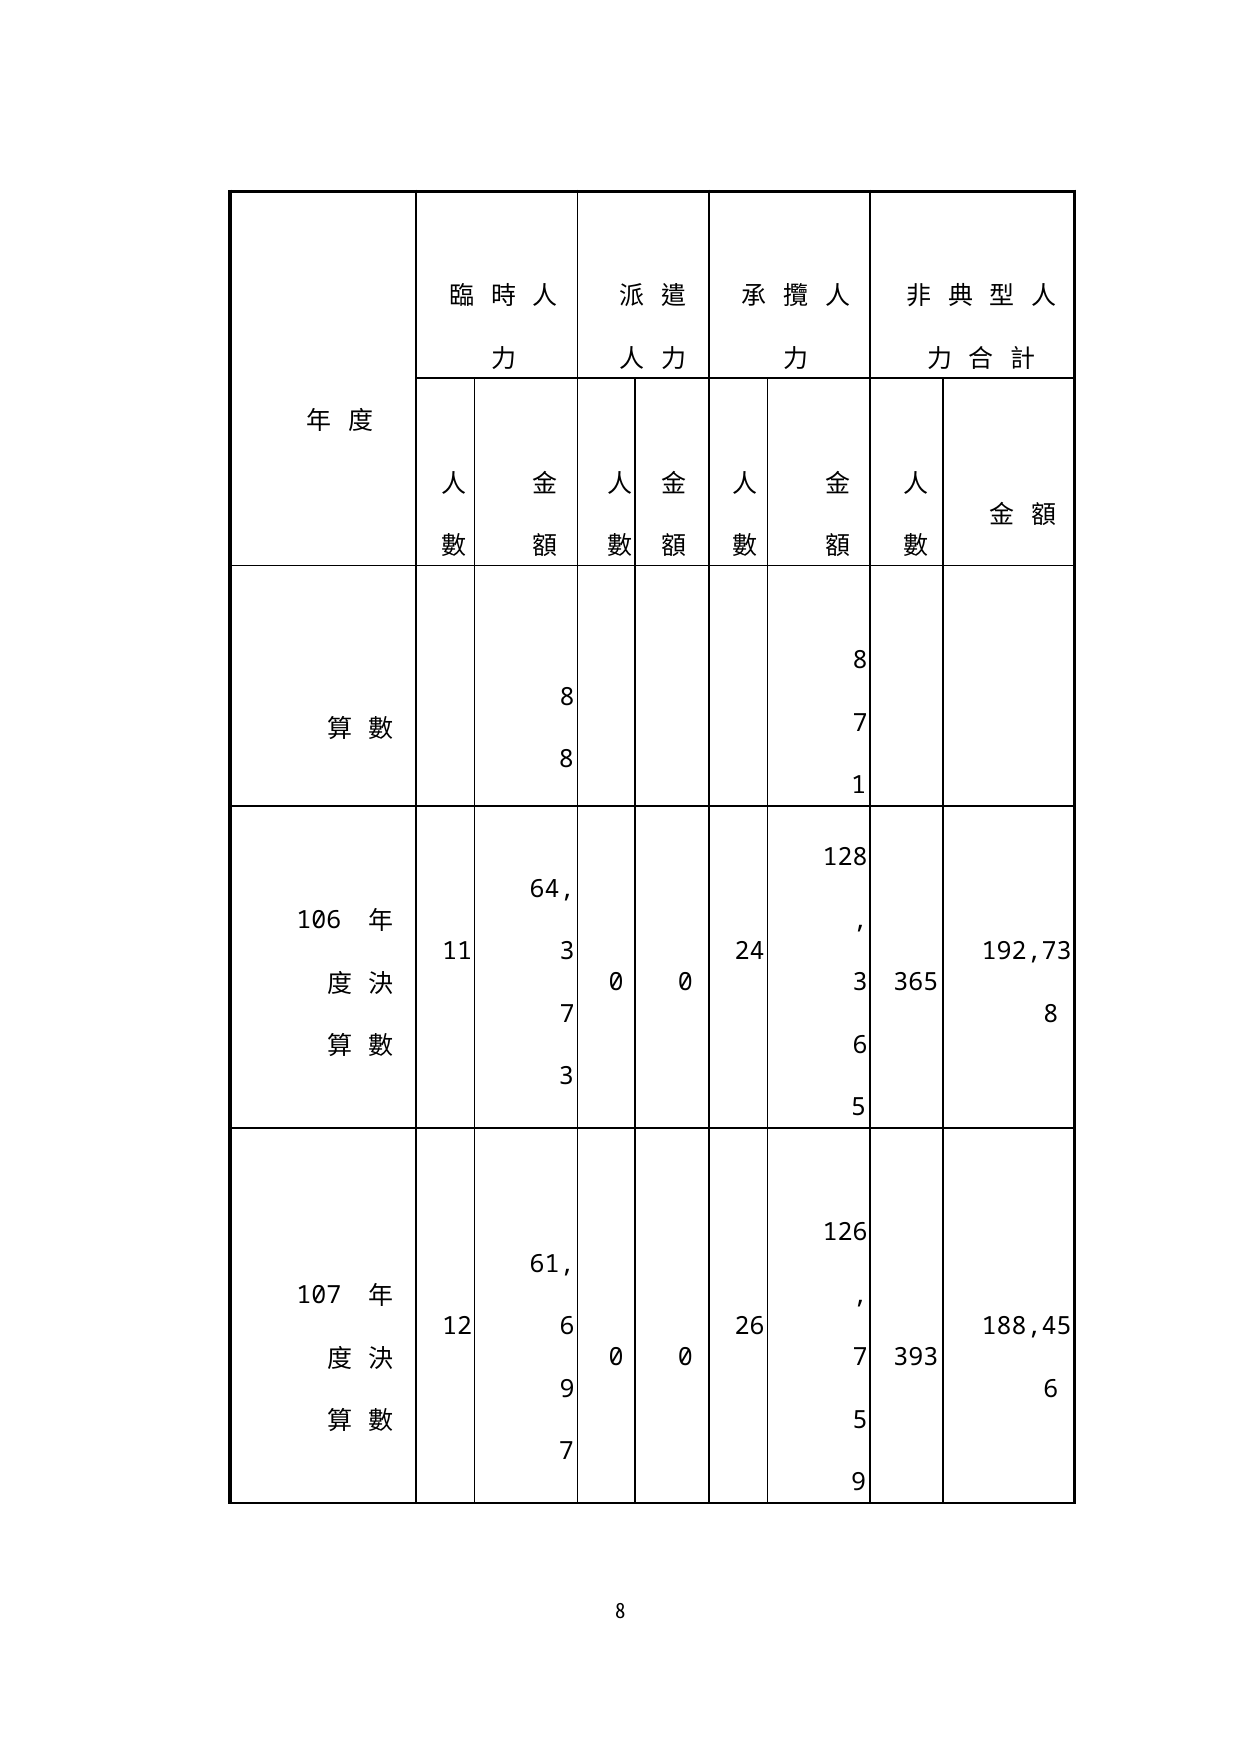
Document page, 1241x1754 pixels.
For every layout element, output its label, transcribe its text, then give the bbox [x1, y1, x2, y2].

table_cell 人數 [578, 379, 634, 564]
table_cell 0 [578, 807, 634, 1127]
table_cell 393 [871, 1129, 942, 1502]
table_cell 64,373 [475, 807, 577, 1127]
table_cell [636, 566, 708, 805]
table_cell 119 [417, 807, 474, 1127]
table_cell 128,365 [768, 807, 869, 1127]
table_cell 192,738 [944, 807, 1073, 1127]
table_cell [944, 566, 1073, 805]
table_cell 264 [710, 1129, 767, 1502]
table_cell 金額 [944, 379, 1073, 564]
table_header 臨時人力 [417, 193, 577, 377]
table_cell 246 [710, 807, 767, 1127]
table_cell 61,697 [475, 1129, 577, 1502]
table_cell 126,759 [768, 1129, 869, 1502]
table_cell 188,456 [944, 1129, 1073, 1502]
table_cell [871, 566, 942, 805]
table_cell 人數 [710, 379, 767, 564]
table_cell 0 [636, 1129, 708, 1502]
table_cell 115 [417, 566, 474, 805]
table_cell 365 [871, 807, 942, 1127]
table_cell 106年度決算數 [232, 807, 415, 1127]
table_cell 0 [578, 1129, 634, 1502]
table_header 非典型人力合計 [871, 193, 1073, 377]
table_cell 金額 [636, 379, 708, 564]
table_cell 金額 [475, 379, 577, 564]
table_cell 129 [417, 1129, 474, 1502]
table_header 年度 [232, 193, 415, 564]
table_header 派遣人力 [578, 193, 708, 377]
table_cell 871 [768, 566, 869, 805]
table_cell 金額 [768, 379, 869, 564]
table_cell [578, 566, 634, 805]
table_cell 算數 [232, 566, 415, 805]
table_cell 107年度決算數 [232, 1129, 415, 1502]
table_header 承攬人力 [710, 193, 869, 377]
table_cell 0 [636, 807, 708, 1127]
table_cell 227 [710, 566, 767, 805]
table_cell 人數 [871, 379, 942, 564]
table_cell 88 [475, 566, 577, 805]
table_cell 人數 [417, 379, 474, 564]
